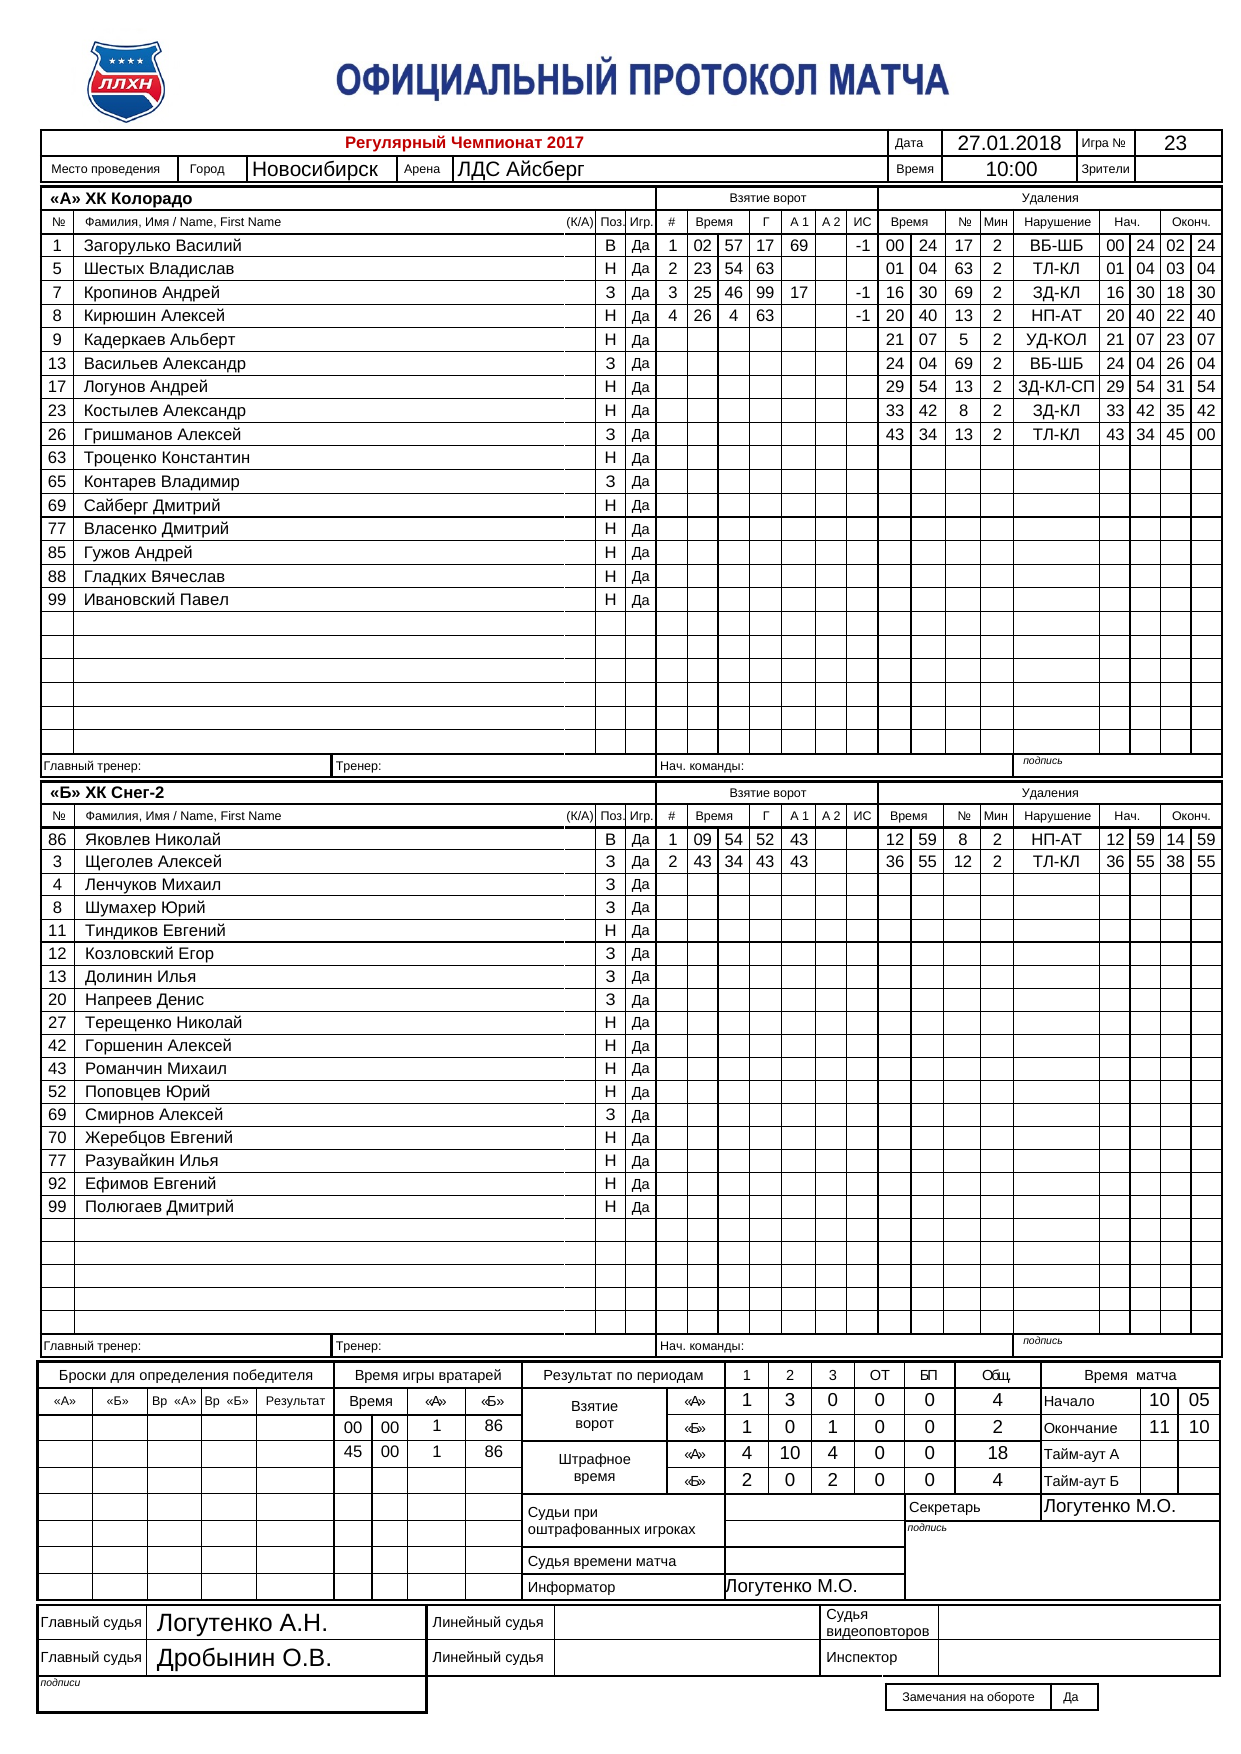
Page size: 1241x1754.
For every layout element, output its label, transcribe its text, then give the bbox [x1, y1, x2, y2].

table_cell ВБ-ШБ [1014, 352, 1099, 374]
table_cell [782, 588, 815, 611]
table_cell [1131, 730, 1160, 753]
table_cell [944, 1081, 980, 1103]
table_cell З [596, 1104, 625, 1126]
table_cell [847, 1104, 877, 1126]
table_cell подпись [906, 1522, 1219, 1599]
table_cell 63 [946, 257, 980, 280]
table_cell [782, 730, 815, 753]
table_cell [847, 518, 877, 540]
table_cell [1131, 1012, 1160, 1033]
table_header Взятие ворот [657, 188, 877, 209]
table_cell [750, 1288, 781, 1310]
table_cell [719, 874, 749, 895]
table_cell № [946, 211, 980, 233]
table_cell [879, 1104, 910, 1126]
table_cell З [596, 470, 625, 493]
table_cell [1014, 1012, 1099, 1033]
table_cell [1100, 612, 1129, 634]
table_cell [750, 1035, 781, 1057]
table_cell Зрители [1078, 157, 1134, 181]
table_cell [1014, 1104, 1099, 1126]
table_cell [1100, 943, 1129, 964]
table_cell [688, 1242, 717, 1264]
table_cell 14 [1161, 829, 1190, 849]
table_cell Да [626, 1012, 655, 1033]
table_cell [1161, 1288, 1190, 1310]
table_cell Долинин Илья [75, 966, 564, 987]
table_cell [912, 683, 945, 706]
table_cell 1 [657, 829, 687, 849]
table_cell [912, 874, 943, 895]
table_cell Да [626, 470, 655, 493]
table_cell [565, 541, 595, 564]
table_cell [565, 1104, 595, 1126]
table_cell [946, 612, 980, 634]
table_cell [1100, 1127, 1129, 1149]
table_cell Ленчуков Михаил [75, 874, 564, 895]
table_cell [1100, 1081, 1129, 1103]
table_cell 2 [812, 1468, 854, 1493]
table_cell Н [596, 565, 625, 587]
table_cell [657, 1311, 687, 1333]
table_cell [782, 1288, 815, 1310]
table_cell [782, 683, 815, 706]
table_cell [912, 1173, 943, 1195]
table_cell [688, 328, 717, 351]
table_cell 0 [855, 1389, 904, 1413]
table_cell [981, 1242, 1013, 1264]
table_cell [912, 1035, 943, 1057]
table_cell [93, 1521, 147, 1546]
table_cell [750, 1311, 781, 1333]
table_cell [565, 1150, 595, 1172]
table_cell [1161, 896, 1190, 918]
table_cell [657, 399, 687, 422]
table_cell [1161, 683, 1190, 706]
table_cell Да [626, 494, 655, 516]
table_cell [879, 1196, 910, 1218]
table_cell [1192, 683, 1221, 706]
table_cell 17 [946, 235, 980, 256]
table_cell [596, 1219, 625, 1241]
table_cell [626, 707, 655, 729]
table_cell [688, 612, 717, 634]
table_cell 99 [750, 281, 781, 303]
table_cell [1192, 494, 1221, 516]
table_cell [816, 1081, 846, 1103]
table_cell [782, 565, 815, 587]
table_cell [750, 1058, 781, 1079]
table_cell 34 [719, 850, 749, 872]
table_cell [657, 989, 687, 1011]
table_cell [408, 1494, 465, 1520]
table_cell [981, 470, 1013, 493]
table_cell 43 [782, 850, 815, 872]
table_cell 42 [912, 399, 945, 422]
table_cell [782, 470, 815, 493]
table_cell 2 [981, 305, 1013, 327]
table_cell [565, 730, 595, 753]
table_cell З [596, 966, 625, 987]
table_cell [879, 446, 910, 469]
table_cell [944, 1127, 980, 1149]
table_cell 2 [657, 850, 687, 872]
table_cell [912, 896, 943, 918]
table_cell [555, 1640, 819, 1675]
table_cell [39, 1494, 92, 1520]
table_cell Нарушение [1014, 211, 1099, 233]
table_cell [912, 1012, 943, 1033]
table_cell 20 [42, 989, 74, 1011]
table_cell [657, 588, 687, 611]
table_cell [688, 423, 717, 445]
table_cell [688, 707, 717, 729]
table_cell [565, 920, 595, 941]
table_cell 1 [812, 1415, 854, 1440]
table_cell [847, 920, 877, 941]
table_cell [657, 1012, 687, 1033]
table_cell [719, 1104, 749, 1126]
table_cell [1131, 541, 1160, 564]
table_cell [946, 659, 980, 682]
table_cell Инспектор [821, 1640, 938, 1675]
table_cell 29 [1100, 376, 1129, 398]
table_cell Полюгаев Дмитрий [75, 1196, 564, 1218]
table_cell [1161, 470, 1190, 493]
table_cell Время [688, 211, 749, 233]
table_cell [257, 1494, 333, 1520]
table_cell [719, 423, 749, 445]
table_cell [847, 1012, 877, 1033]
table_cell [782, 659, 815, 682]
table_cell [373, 1574, 407, 1599]
table_cell ЗД-КЛ-СП [1014, 376, 1099, 398]
table_cell [816, 1058, 846, 1079]
table_cell Результат [257, 1389, 333, 1413]
table_cell [981, 541, 1013, 564]
table_cell Вр «А» [148, 1389, 201, 1413]
table_cell Н [596, 1058, 625, 1079]
table_cell [912, 446, 945, 469]
table_cell [944, 874, 980, 895]
table_cell Тренер: [333, 755, 655, 776]
table_cell [93, 1574, 147, 1599]
table_cell [879, 896, 910, 918]
table_cell [1131, 1058, 1160, 1079]
table_cell [879, 1311, 910, 1333]
table_cell -1 [847, 235, 877, 256]
table_cell [1161, 989, 1190, 1011]
table_cell [816, 683, 846, 706]
table_cell [657, 920, 687, 941]
table_cell [257, 1547, 333, 1573]
table_header 27.01.2018 [943, 131, 1076, 155]
table_cell [719, 966, 749, 987]
table_header Удаления [879, 783, 1221, 803]
table_cell Да [626, 541, 655, 564]
table_cell 69 [42, 1104, 74, 1126]
table_cell [657, 470, 687, 493]
table_cell [782, 305, 815, 327]
table_cell [626, 659, 655, 682]
table_cell 86 [42, 829, 74, 849]
table_header Броски для определения победителя [39, 1363, 333, 1387]
table_cell [782, 1104, 815, 1126]
table_cell [657, 966, 687, 987]
table_cell [1161, 518, 1190, 540]
table_cell 23 [688, 257, 717, 280]
table_cell [1192, 636, 1221, 658]
table_cell [657, 518, 687, 540]
table_cell 04 [1192, 352, 1221, 374]
table_cell [782, 518, 815, 540]
table_cell 43 [42, 1058, 74, 1079]
table_cell [1161, 659, 1190, 682]
table_cell [1192, 612, 1221, 634]
table_cell [74, 707, 564, 729]
table_cell [719, 1288, 749, 1310]
table_cell [1192, 1150, 1221, 1172]
table_cell [847, 1288, 877, 1310]
table_cell [726, 1495, 904, 1520]
table_cell Кирюшин Алексей [74, 305, 564, 327]
table_cell Да [626, 896, 655, 918]
table_cell [202, 1494, 256, 1520]
table_cell [688, 874, 717, 895]
table_cell Н [596, 1081, 625, 1103]
table_cell [657, 1104, 687, 1126]
table_cell Да [626, 989, 655, 1011]
table_cell З [596, 352, 625, 374]
table_cell [847, 376, 877, 398]
table_cell Н [596, 1150, 625, 1172]
table_cell [782, 896, 815, 918]
table_cell [626, 1219, 655, 1241]
table_cell [688, 1311, 717, 1333]
table_cell [816, 829, 846, 849]
table_cell [42, 1219, 74, 1241]
table_cell [847, 1219, 877, 1241]
table_cell [688, 1150, 717, 1172]
table_cell [879, 1150, 910, 1172]
table_cell [1014, 1219, 1099, 1241]
table_cell [816, 1219, 846, 1241]
table_cell [1131, 470, 1160, 493]
table_cell [782, 1265, 815, 1287]
table_cell 86 [466, 1441, 521, 1467]
table_cell 10 [1179, 1415, 1219, 1440]
table_cell 52 [750, 829, 781, 849]
table_cell [688, 376, 717, 398]
table_header «А» ХК Колорадо [42, 188, 655, 209]
table_cell [719, 1058, 749, 1079]
table_cell НП-АТ [1014, 305, 1099, 327]
table_cell [688, 1173, 717, 1195]
table_cell З [596, 850, 625, 872]
table_cell [1136, 157, 1221, 181]
table_cell [1014, 943, 1099, 964]
table_cell [1192, 966, 1221, 987]
table_cell [981, 1058, 1013, 1079]
table_cell 2 [981, 829, 1013, 849]
table_cell [1014, 874, 1099, 895]
table_cell 04 [1192, 257, 1221, 280]
table_cell [688, 920, 717, 941]
table_cell [782, 399, 815, 422]
table_cell [202, 1468, 256, 1493]
table_cell 24 [1131, 235, 1160, 256]
table_cell Тренер: [333, 1335, 655, 1356]
table_cell [1014, 730, 1099, 753]
table_cell ТЛ-КЛ [1014, 423, 1099, 445]
table_cell [148, 1494, 201, 1520]
table_cell [1131, 1311, 1160, 1333]
table_cell 12 [879, 829, 910, 849]
table_cell [657, 874, 687, 895]
table_cell [1014, 541, 1099, 564]
table_cell [1161, 1127, 1190, 1149]
table_cell [657, 423, 687, 445]
table_cell Штрафное время [523, 1442, 666, 1493]
table_cell Н [596, 518, 625, 540]
table_cell [816, 376, 846, 398]
table_cell Нач. [1100, 211, 1160, 233]
table_cell [750, 1242, 781, 1264]
table_cell В [596, 829, 625, 849]
table_cell Кропинов Андрей [74, 281, 564, 303]
table_cell [335, 1574, 371, 1599]
table_cell [879, 874, 910, 895]
table_cell [816, 305, 846, 327]
table_cell 54 [719, 257, 749, 280]
table_cell [1192, 565, 1221, 587]
table_cell Место проведения [42, 157, 177, 181]
table_cell Жеребцов Евгений [75, 1127, 564, 1149]
table_cell [1161, 636, 1190, 658]
table_cell Г [750, 211, 781, 233]
table_cell [847, 612, 877, 634]
table_cell 13 [946, 305, 980, 327]
table_cell [816, 446, 846, 469]
table_cell 25 [688, 281, 717, 303]
table_cell [688, 352, 717, 374]
table_cell 42 [1131, 399, 1160, 422]
table_cell [565, 636, 595, 658]
table_cell [1192, 1035, 1221, 1057]
table_cell [879, 494, 910, 516]
table_cell [1192, 730, 1221, 753]
table_cell Да [626, 352, 655, 374]
table_cell 04 [912, 352, 945, 374]
table_cell 8 [944, 829, 980, 849]
table_header Удаления [879, 188, 1221, 209]
table_cell [42, 683, 73, 706]
table_cell [782, 352, 815, 374]
table_cell 02 [1161, 235, 1190, 256]
table_cell Н [596, 446, 625, 469]
table_cell [981, 1219, 1013, 1241]
table_cell [879, 1012, 910, 1033]
table_cell [847, 541, 877, 564]
table_cell [981, 1150, 1013, 1172]
table_cell [719, 1081, 749, 1103]
table_cell [816, 494, 846, 516]
table_cell [981, 588, 1013, 611]
table_cell [981, 920, 1013, 941]
table_cell [657, 352, 687, 374]
table_cell [688, 683, 717, 706]
table_cell 0 [769, 1415, 811, 1440]
table_cell [39, 1574, 92, 1599]
table_cell Да [626, 920, 655, 941]
table_cell 10:00 [943, 157, 1076, 181]
table_cell 05 [1179, 1389, 1219, 1413]
table_cell [816, 235, 846, 256]
table_cell 24 [1192, 235, 1221, 256]
table_cell 00 [879, 235, 910, 256]
table_cell [847, 1081, 877, 1103]
table_cell 63 [750, 305, 781, 327]
table_cell [719, 920, 749, 941]
table_cell З [596, 896, 625, 918]
table_cell [912, 1196, 943, 1218]
table_cell Н [596, 1012, 625, 1033]
table_cell 12 [1100, 829, 1129, 849]
table_cell [946, 683, 980, 706]
table_cell [719, 470, 749, 493]
table_cell УД-КОЛ [1014, 328, 1099, 351]
table_cell [944, 943, 980, 964]
table_header 3 [812, 1363, 854, 1387]
table_cell [750, 612, 781, 634]
table_cell [750, 636, 781, 658]
table_cell Да [626, 1150, 655, 1172]
table_cell [257, 1521, 333, 1546]
table_cell [408, 1574, 465, 1599]
table_cell 17 [750, 235, 781, 256]
table_cell [719, 1150, 749, 1172]
table_cell [816, 565, 846, 587]
table_cell [657, 1173, 687, 1195]
table_cell [879, 989, 910, 1011]
table_cell [688, 1196, 717, 1218]
table_cell [981, 1288, 1013, 1310]
table_cell Троценко Константин [74, 446, 564, 469]
table_cell 33 [1100, 399, 1129, 422]
table_cell [42, 707, 73, 729]
table_cell Главный судья [39, 1640, 146, 1675]
table_cell [74, 730, 564, 753]
table_cell [912, 1242, 943, 1264]
table_cell [912, 518, 945, 540]
table_cell Фамилия, Имя / Name, First Name [74, 211, 565, 233]
table_cell Судья видеоповторов [821, 1606, 938, 1639]
table_cell [565, 1058, 595, 1079]
table_cell [1131, 920, 1160, 941]
table_cell [688, 1058, 717, 1079]
table_cell Мин [981, 805, 1013, 826]
table_cell 7 [42, 281, 73, 303]
table_cell [202, 1521, 256, 1546]
table_cell [981, 1311, 1013, 1333]
table_cell 59 [1192, 829, 1221, 849]
table_cell [847, 966, 877, 987]
table_cell Поповцев Юрий [75, 1081, 564, 1103]
table_cell [782, 920, 815, 941]
table_cell [657, 1081, 687, 1103]
table_cell 4 [42, 874, 74, 895]
table_cell [719, 989, 749, 1011]
table_cell [946, 565, 980, 587]
table_cell 2 [657, 257, 687, 280]
table_cell [657, 376, 687, 398]
table_cell [596, 1311, 625, 1333]
table_cell [408, 1468, 465, 1493]
table_cell З [596, 989, 625, 1011]
table_cell [1161, 541, 1190, 564]
table_cell [912, 1219, 943, 1241]
table_cell «А» [408, 1389, 465, 1413]
table_cell 2 [956, 1415, 1040, 1440]
table_cell 85 [42, 541, 73, 564]
table_cell Тайм-аут А [1042, 1441, 1140, 1467]
table_cell 4 [956, 1389, 1040, 1413]
table_cell 33 [879, 399, 910, 422]
table_cell [847, 1173, 877, 1195]
table_cell [1161, 1150, 1190, 1172]
table_cell 01 [1100, 257, 1129, 280]
table_cell Ефимов Евгений [75, 1173, 564, 1195]
table_cell [1192, 1058, 1221, 1079]
table_cell [1100, 1288, 1129, 1310]
table_cell # [657, 805, 687, 826]
table_cell 38 [1161, 850, 1190, 872]
table_cell 16 [1100, 281, 1129, 303]
table_cell (К/А) [565, 805, 595, 826]
table_cell [944, 966, 980, 987]
table_cell [202, 1574, 256, 1599]
table_cell [782, 1035, 815, 1057]
table_cell [1014, 518, 1099, 540]
table_cell [688, 1035, 717, 1057]
table_cell [39, 1416, 92, 1440]
table_cell [688, 989, 717, 1011]
table_cell 04 [912, 257, 945, 280]
table_cell [847, 1196, 877, 1218]
table_cell [719, 1265, 749, 1287]
table_cell [596, 659, 625, 682]
table_cell [1100, 989, 1129, 1011]
table_cell [555, 1606, 819, 1639]
table_cell ТЛ-КЛ [1014, 257, 1099, 280]
table_cell [1179, 1441, 1219, 1467]
table_cell [1161, 446, 1190, 469]
table_cell [944, 896, 980, 918]
table_cell [688, 1012, 717, 1033]
table_cell Шестых Владислав [74, 257, 564, 280]
table_cell 4 [956, 1468, 1040, 1493]
table_cell [596, 612, 625, 634]
table_cell [466, 1521, 521, 1546]
table_cell [946, 707, 980, 729]
table_cell 30 [912, 281, 945, 303]
table_cell [719, 352, 749, 374]
table_cell 18 [956, 1442, 1040, 1467]
table_cell З [596, 943, 625, 964]
table_cell [565, 1127, 595, 1149]
table_cell [565, 1012, 595, 1033]
table_cell [1161, 1242, 1190, 1264]
table_cell Гришманов Алексей [74, 423, 564, 445]
table_cell Да [626, 305, 655, 327]
table_cell [688, 1081, 717, 1103]
table_cell [816, 328, 846, 351]
table_cell 43 [879, 423, 910, 445]
table_cell (К/А) [565, 211, 595, 233]
table_cell [1100, 920, 1129, 941]
table_cell [1192, 1104, 1221, 1126]
table_cell [1161, 565, 1190, 587]
table_cell [912, 943, 943, 964]
table_cell [946, 588, 980, 611]
table_cell 1 [657, 235, 687, 256]
table_cell [1131, 683, 1160, 706]
table_cell 2 [981, 376, 1013, 398]
table_cell Н [596, 920, 625, 941]
table_cell Арена [398, 157, 452, 181]
table_cell [657, 707, 687, 729]
table_cell [626, 612, 655, 634]
table_cell [42, 636, 73, 658]
table_cell «А» [668, 1389, 724, 1413]
table_cell [74, 636, 564, 658]
table_cell Да [626, 1081, 655, 1103]
table_cell [39, 1521, 92, 1546]
table_cell [879, 659, 910, 682]
table_header 2 [769, 1363, 811, 1387]
table_cell [1014, 1058, 1099, 1079]
table_cell А 2 [816, 805, 846, 826]
table_cell [1100, 636, 1129, 658]
table_cell [335, 1494, 371, 1520]
table_cell [719, 1242, 749, 1264]
table_cell [944, 1311, 980, 1333]
table_cell [565, 399, 595, 422]
table_cell [816, 1196, 846, 1218]
table_cell 55 [1131, 850, 1160, 872]
table_cell [257, 1416, 333, 1440]
table_cell [1131, 1196, 1160, 1218]
table_cell [981, 518, 1013, 540]
table_cell [596, 1265, 625, 1287]
table_cell [657, 636, 687, 658]
table_cell 2 [726, 1468, 768, 1493]
table_cell 22 [1161, 305, 1190, 327]
table_cell [335, 1547, 371, 1573]
table_cell Тайм-аут Б [1042, 1468, 1140, 1493]
table_cell [981, 874, 1013, 895]
table_header Время игры вратарей [335, 1363, 521, 1387]
table_cell [1161, 1219, 1190, 1241]
table_cell Логутенко А.Н. [147, 1606, 425, 1639]
table_cell ВБ-ШБ [1014, 235, 1099, 256]
table_cell [847, 257, 877, 280]
table_cell [42, 1311, 74, 1333]
table_cell Время [889, 157, 941, 181]
table_cell [719, 1196, 749, 1218]
table_cell [719, 943, 749, 964]
table_cell [719, 518, 749, 540]
table_cell [847, 446, 877, 469]
table_cell [688, 659, 717, 682]
table_cell Г [750, 805, 781, 826]
table_cell Да [626, 423, 655, 445]
table_cell [75, 1219, 564, 1241]
table_cell [596, 683, 625, 706]
table_cell [565, 1035, 595, 1057]
table_cell [688, 399, 717, 422]
table_cell Игр. [626, 805, 655, 826]
table_cell [1192, 896, 1221, 918]
table_cell Н [596, 541, 625, 564]
table_cell [688, 636, 717, 658]
table_cell Да [626, 1196, 655, 1218]
table_cell [912, 1265, 943, 1287]
table_cell 43 [782, 829, 815, 849]
table_cell [657, 1265, 687, 1287]
table_cell [782, 423, 815, 445]
table_cell [944, 1196, 980, 1218]
table_cell [946, 518, 980, 540]
table_cell Да [626, 588, 655, 611]
table_cell 8 [42, 305, 73, 327]
table_cell № [42, 211, 73, 233]
table_cell Линейный судья [428, 1606, 554, 1639]
table_cell [782, 1058, 815, 1079]
table_cell 18 [1161, 281, 1190, 303]
table_cell [981, 1196, 1013, 1218]
table_cell [719, 376, 749, 398]
table_cell 8 [946, 399, 980, 422]
table_cell Костылев Александр [74, 399, 564, 422]
table_cell [750, 446, 781, 469]
table_cell [719, 659, 749, 682]
table_cell Вр «Б» [202, 1389, 256, 1413]
table_cell [596, 1288, 625, 1310]
table_cell [74, 683, 564, 706]
table_cell [1014, 612, 1099, 634]
table_cell [1131, 874, 1160, 895]
table_cell [750, 1104, 781, 1126]
table_cell [565, 352, 595, 374]
table_cell 11 [42, 920, 74, 941]
table_cell Да [626, 1127, 655, 1149]
table_cell [816, 920, 846, 941]
table_cell [879, 518, 910, 540]
table_cell Нарушение [1014, 805, 1099, 826]
table_cell 40 [912, 305, 945, 327]
table_cell [596, 730, 625, 753]
table_cell ЛДС Айсберг [454, 157, 887, 181]
table_cell [750, 470, 781, 493]
table_cell 34 [912, 423, 945, 445]
table_cell [782, 1311, 815, 1333]
table_cell [1131, 1035, 1160, 1057]
table_cell 2 [981, 423, 1013, 445]
table_cell [1014, 470, 1099, 493]
table_cell [148, 1441, 201, 1467]
table_cell [1014, 1196, 1099, 1218]
table_cell [879, 730, 910, 753]
table_cell [373, 1521, 407, 1546]
table_cell [847, 352, 877, 374]
table_cell [1131, 896, 1160, 918]
table_cell 23 [42, 399, 73, 422]
table_cell Кадеркаев Альберт [74, 328, 564, 351]
table_cell [565, 257, 595, 280]
table_cell [981, 966, 1013, 987]
table_cell «Б» [93, 1389, 147, 1413]
table_cell 27 [42, 1012, 74, 1033]
table_cell [657, 1150, 687, 1172]
table_cell [750, 565, 781, 587]
table_cell [750, 1173, 781, 1195]
table_cell Да [626, 1058, 655, 1079]
table_cell Н [596, 1127, 625, 1149]
table_cell [782, 707, 815, 729]
table_cell [782, 874, 815, 895]
table_cell [1100, 1035, 1129, 1057]
table_cell [565, 518, 595, 540]
table_cell [657, 1127, 687, 1149]
table_cell [750, 1150, 781, 1172]
table_cell [816, 989, 846, 1011]
table_cell Оконч. [1161, 805, 1221, 826]
table_cell Да [626, 874, 655, 895]
table_cell [847, 423, 877, 445]
table_cell [750, 730, 781, 753]
table_cell [816, 707, 846, 729]
table_cell [750, 1127, 781, 1149]
table_cell 01 [879, 257, 910, 280]
table_cell [816, 1035, 846, 1057]
table_cell [1014, 565, 1099, 587]
table_cell 5 [946, 328, 980, 351]
table_cell Секретарь [906, 1495, 1040, 1520]
table_cell [816, 1012, 846, 1033]
table_cell Да [626, 565, 655, 587]
table_cell [981, 565, 1013, 587]
table_cell [912, 1104, 943, 1126]
table_cell Игр. [626, 211, 655, 233]
table_cell В [596, 235, 625, 256]
table_cell 31 [1161, 376, 1190, 398]
table_cell Нач. [1100, 805, 1160, 826]
table_cell [879, 470, 910, 493]
table_cell [688, 1104, 717, 1126]
table_header Дата [889, 131, 941, 155]
table_cell Да [626, 829, 655, 849]
table_cell 40 [1192, 305, 1221, 327]
table_cell 43 [750, 850, 781, 872]
table_cell [688, 565, 717, 587]
table_cell Н [596, 376, 625, 398]
table_cell [816, 612, 846, 634]
table_cell [1192, 707, 1221, 729]
table_cell 0 [905, 1468, 954, 1493]
table_cell [944, 1012, 980, 1033]
table_cell [847, 588, 877, 611]
table_cell [981, 659, 1013, 682]
table_cell [816, 730, 846, 753]
table_cell 3 [769, 1389, 811, 1413]
table_cell [726, 1521, 904, 1546]
table_cell [148, 1521, 201, 1546]
table_cell [1161, 1104, 1190, 1126]
table_cell [944, 1058, 980, 1079]
table_cell [816, 1173, 846, 1195]
table_cell [912, 565, 945, 587]
table_cell [1161, 874, 1190, 895]
table_cell [912, 1058, 943, 1079]
table_cell [1192, 1311, 1221, 1333]
table_cell [1161, 920, 1190, 941]
table_cell [847, 565, 877, 587]
table_cell [565, 423, 595, 445]
table_cell [816, 423, 846, 445]
table_cell [1192, 588, 1221, 611]
table_cell [719, 612, 749, 634]
table_cell 69 [782, 235, 815, 256]
table_cell [782, 636, 815, 658]
table_cell [719, 1311, 749, 1333]
table_cell [782, 541, 815, 564]
table_cell [1100, 1173, 1129, 1195]
table_cell [946, 730, 980, 753]
table_cell Яковлев Николай [75, 829, 564, 849]
table_cell Гладких Вячеслав [74, 565, 564, 587]
table_cell [1192, 943, 1221, 964]
table_cell [565, 989, 595, 1011]
table_cell 24 [912, 235, 945, 256]
table_cell [565, 1081, 595, 1103]
table_cell [944, 1219, 980, 1241]
table_cell [257, 1574, 333, 1599]
table_cell [912, 707, 945, 729]
table_cell [42, 1265, 74, 1287]
table_cell 23 [1161, 328, 1190, 351]
table_cell Да [626, 235, 655, 256]
table_cell [688, 446, 717, 469]
table_cell [750, 1196, 781, 1218]
table_cell Ивановский Павел [74, 588, 564, 611]
table_cell [1100, 565, 1129, 587]
table_cell [1192, 1081, 1221, 1103]
table_cell [39, 1441, 92, 1467]
picture [5, 28, 1179, 129]
table_cell Н [596, 257, 625, 280]
table_cell 0 [905, 1415, 954, 1440]
table_cell [816, 518, 846, 540]
table_cell подпись [1014, 1335, 1221, 1356]
table_cell «Б» [668, 1468, 724, 1493]
table_cell [626, 636, 655, 658]
table_cell [688, 1219, 717, 1241]
table_cell [879, 565, 910, 587]
table_cell Логунов Андрей [74, 376, 564, 398]
table_cell [981, 896, 1013, 918]
table_cell [719, 707, 749, 729]
table_cell З [596, 423, 625, 445]
table_cell [939, 1640, 1219, 1675]
table_cell [75, 1265, 564, 1287]
table_cell Н [596, 1196, 625, 1218]
table_cell [847, 730, 877, 753]
table_cell 92 [42, 1173, 74, 1195]
table_cell [1100, 874, 1129, 895]
table_cell [847, 470, 877, 493]
table_cell [816, 943, 846, 964]
table_cell [565, 588, 595, 611]
table_cell # [657, 211, 687, 233]
table_cell [750, 966, 781, 987]
table_cell [75, 1288, 564, 1310]
table_cell [1014, 989, 1099, 1011]
table_cell 77 [42, 518, 73, 540]
table_cell 24 [1100, 352, 1129, 374]
table_cell [981, 707, 1013, 729]
table_cell Н [596, 305, 625, 327]
table_cell [750, 423, 781, 445]
table_cell Н [596, 494, 625, 516]
table_cell [657, 446, 687, 469]
table_cell [657, 494, 687, 516]
table_cell [750, 683, 781, 706]
table_cell [912, 1311, 943, 1333]
table_cell Взятие ворот [523, 1389, 666, 1440]
table_cell 42 [1192, 399, 1221, 422]
table_cell 0 [855, 1415, 904, 1440]
table_cell 69 [946, 281, 980, 303]
table_cell [750, 920, 781, 941]
table_cell [373, 1547, 407, 1573]
table_cell [981, 1173, 1013, 1195]
table_cell [1014, 896, 1099, 918]
table_cell [981, 1035, 1013, 1057]
table_cell [847, 943, 877, 964]
table_cell [688, 896, 717, 918]
table_cell [719, 1035, 749, 1057]
table_cell [408, 1547, 465, 1573]
table_cell [944, 1150, 980, 1172]
table_cell 00 [1192, 423, 1221, 445]
table_cell [981, 730, 1013, 753]
table_cell [816, 896, 846, 918]
table_cell [39, 1468, 92, 1493]
table_cell [1014, 494, 1099, 516]
table_cell [1161, 588, 1190, 611]
table_header БП [905, 1363, 954, 1387]
table_cell [1100, 1012, 1129, 1033]
table_cell [847, 1311, 877, 1333]
table_cell [1192, 874, 1221, 895]
table_cell ТЛ-КЛ [1014, 850, 1099, 872]
table_cell [688, 1288, 717, 1310]
table_cell [719, 588, 749, 611]
table_cell [719, 896, 749, 918]
table_cell [1192, 1242, 1221, 1264]
table_cell [879, 1173, 910, 1195]
table_cell [847, 850, 877, 872]
table_cell [1100, 446, 1129, 469]
table_cell [981, 1081, 1013, 1103]
table_cell Напреев Денис [75, 989, 564, 1011]
table_cell [1100, 1196, 1129, 1218]
table_cell [879, 1219, 910, 1241]
table_header Да [1052, 1685, 1097, 1709]
table_cell Главный тренер: [42, 755, 330, 776]
table_cell [1161, 1173, 1190, 1195]
table_cell 9 [42, 328, 73, 351]
table_cell [981, 1127, 1013, 1149]
table_cell [1179, 1468, 1219, 1493]
table_cell [626, 1265, 655, 1287]
table_cell 54 [1131, 376, 1160, 398]
table_cell [981, 494, 1013, 516]
table_cell [626, 1242, 655, 1264]
table_cell 2 [981, 328, 1013, 351]
table_cell 12 [944, 850, 980, 872]
table_cell [719, 1127, 749, 1149]
table_cell № [944, 805, 980, 826]
table_cell [847, 1035, 877, 1057]
table_cell [750, 399, 781, 422]
table_cell [657, 565, 687, 587]
table_cell 09 [688, 829, 717, 849]
table_cell [565, 446, 595, 469]
table_cell 0 [905, 1389, 954, 1413]
table_cell 54 [1192, 376, 1221, 398]
table_cell [1161, 1196, 1190, 1218]
table_cell 2 [981, 257, 1013, 280]
table_cell 5 [42, 257, 73, 280]
table_cell Да [626, 1173, 655, 1195]
table_cell [1131, 1219, 1160, 1241]
table_cell [1014, 1127, 1099, 1149]
table_cell [719, 683, 749, 706]
table_cell [782, 494, 815, 516]
table_cell 13 [42, 966, 74, 987]
table_cell [257, 1468, 333, 1493]
table_cell [75, 1242, 564, 1264]
table_cell 55 [912, 850, 943, 872]
table_cell [944, 1173, 980, 1195]
table_cell [202, 1547, 256, 1573]
table_cell Главный судья [39, 1606, 146, 1639]
table_cell [565, 943, 595, 964]
table_cell [816, 588, 846, 611]
table_cell [1100, 541, 1129, 564]
table_cell [1131, 446, 1160, 469]
table_cell [816, 659, 846, 682]
table_cell [750, 659, 781, 682]
table_cell 59 [1131, 829, 1160, 849]
table_cell 0 [812, 1389, 854, 1413]
table_cell [1161, 730, 1190, 753]
table_cell [847, 399, 877, 422]
table_cell Город [179, 157, 246, 181]
table_cell [847, 829, 877, 849]
table_header Взятие ворот [657, 783, 877, 803]
table_cell [782, 1012, 815, 1033]
table_cell Нач. команды: [657, 755, 1012, 776]
table_header ОТ [855, 1363, 904, 1387]
table_cell [1131, 1150, 1160, 1172]
table_cell [565, 305, 595, 327]
table_cell 04 [1131, 257, 1160, 280]
table_cell [719, 541, 749, 564]
table_cell [816, 1311, 846, 1333]
table_cell [1100, 730, 1129, 753]
table_cell [750, 943, 781, 964]
table_cell [1014, 683, 1099, 706]
table_cell [1131, 707, 1160, 729]
table_cell [912, 494, 945, 516]
table_cell [373, 1468, 407, 1493]
table_cell 07 [912, 328, 945, 351]
table_cell [719, 494, 749, 516]
table_cell Власенко Дмитрий [74, 518, 564, 540]
table_cell ЗД-КЛ [1014, 399, 1099, 422]
table_cell 2 [981, 235, 1013, 256]
table_cell [750, 1219, 781, 1241]
table_cell -1 [847, 305, 877, 327]
table_cell [93, 1494, 147, 1520]
table_cell [1131, 943, 1160, 964]
table_cell [750, 494, 781, 516]
table_cell Да [626, 850, 655, 872]
table_cell 1 [42, 235, 73, 256]
table_cell [466, 1574, 521, 1599]
table_cell [1161, 1058, 1190, 1079]
table_cell [981, 1104, 1013, 1126]
table_cell 46 [719, 281, 749, 303]
table_cell [1099, 1682, 1220, 1711]
table_cell [657, 328, 687, 351]
table_cell Да [626, 328, 655, 351]
table_cell 40 [1131, 305, 1160, 327]
table_cell [750, 541, 781, 564]
table_cell [750, 588, 781, 611]
table_cell [847, 683, 877, 706]
table_cell [1014, 588, 1099, 611]
table_cell Да [626, 1104, 655, 1126]
table_cell [946, 541, 980, 564]
table_cell [816, 470, 846, 493]
table_cell Н [596, 399, 625, 422]
table_cell [657, 1288, 687, 1310]
table_cell [688, 494, 717, 516]
table_cell Оконч. [1161, 211, 1221, 233]
table_cell [1192, 659, 1221, 682]
table_cell Логутенко М.О. [726, 1575, 904, 1599]
table_cell [1131, 1104, 1160, 1126]
table_cell подпись [1014, 755, 1221, 776]
table_cell 70 [42, 1127, 74, 1149]
table_cell 52 [42, 1081, 74, 1103]
table_cell [74, 659, 564, 682]
table_cell [1100, 1265, 1129, 1287]
table_cell [719, 1173, 749, 1195]
table_cell [657, 943, 687, 964]
table_cell [816, 281, 846, 303]
table_cell [657, 683, 687, 706]
table_cell [719, 328, 749, 351]
table_cell 88 [42, 565, 73, 587]
table_cell [565, 281, 595, 303]
table_cell [782, 1081, 815, 1103]
table_cell А 2 [816, 211, 846, 233]
table_cell Да [626, 376, 655, 398]
table_cell 34 [1131, 423, 1160, 445]
table_cell [879, 612, 910, 634]
table_cell [981, 989, 1013, 1011]
table_cell [657, 612, 687, 634]
table_cell 0 [855, 1468, 904, 1493]
table_cell [782, 446, 815, 469]
table_cell Смирнов Алексей [75, 1104, 564, 1126]
table_cell 00 [1100, 235, 1129, 256]
table_cell Шумахер Юрий [75, 896, 564, 918]
table_cell [596, 636, 625, 658]
table_cell ИС [847, 805, 877, 826]
table_cell [782, 376, 815, 398]
table_cell [782, 1242, 815, 1264]
table_cell [148, 1416, 201, 1440]
table_cell [1100, 494, 1129, 516]
table_cell [1014, 1150, 1099, 1172]
table_cell Начало [1042, 1389, 1140, 1413]
table_cell [688, 588, 717, 611]
table_cell [816, 399, 846, 422]
table_cell [565, 896, 595, 918]
table_cell [912, 1081, 943, 1103]
table_cell [1161, 966, 1190, 987]
table_cell [373, 1494, 407, 1520]
table_cell [1161, 707, 1190, 729]
table_cell Время [335, 1389, 407, 1413]
table_cell [912, 920, 943, 941]
table_header Замечания на обороте [887, 1685, 1050, 1709]
table_cell [847, 989, 877, 1011]
table_cell 07 [1192, 328, 1221, 351]
table_cell [816, 1242, 846, 1264]
table_cell [750, 896, 781, 918]
table_cell [879, 683, 910, 706]
table_cell 26 [688, 305, 717, 327]
table_cell [1014, 446, 1099, 469]
table_cell [1131, 1081, 1160, 1103]
table_cell [782, 1196, 815, 1218]
table_cell 11 [1141, 1415, 1177, 1440]
table_cell [1192, 1196, 1221, 1218]
table_cell [719, 1012, 749, 1033]
table_cell [1192, 446, 1221, 469]
table_cell -1 [847, 281, 877, 303]
table_cell [912, 730, 945, 753]
table_cell [1100, 659, 1129, 682]
table_cell [750, 989, 781, 1011]
table_cell 26 [1161, 352, 1190, 374]
table_cell [750, 1265, 781, 1287]
table_cell [981, 683, 1013, 706]
table_cell [626, 1288, 655, 1310]
table_header Игра № [1078, 131, 1134, 155]
table_cell [1141, 1468, 1177, 1493]
table_cell [879, 943, 910, 964]
table_cell [816, 1104, 846, 1126]
table_cell [466, 1468, 521, 1493]
table_cell [719, 399, 749, 422]
table_cell [42, 659, 73, 682]
table_cell подписи [39, 1677, 425, 1711]
table_cell [912, 612, 945, 634]
table_cell Да [626, 943, 655, 964]
table_cell [1131, 1173, 1160, 1195]
table_cell [1100, 1219, 1129, 1241]
table_cell 69 [42, 494, 73, 516]
table_cell [1014, 707, 1099, 729]
table_cell [912, 1127, 943, 1149]
table_cell [1192, 1012, 1221, 1033]
table_cell 77 [42, 1150, 74, 1172]
table_cell Н [596, 1035, 625, 1057]
table_cell [1131, 588, 1160, 611]
table_cell Да [626, 966, 655, 987]
table_cell [1131, 518, 1160, 540]
table_cell 1 [408, 1441, 465, 1467]
table_cell 13 [42, 352, 73, 374]
table_cell Фамилия, Имя / Name, First Name [75, 805, 565, 826]
table_cell [879, 1288, 910, 1310]
table_cell [1100, 966, 1129, 987]
table_cell 29 [879, 376, 910, 398]
table_cell [912, 1288, 943, 1310]
table_cell № [42, 805, 74, 826]
table_cell [879, 707, 910, 729]
table_cell Н [596, 1173, 625, 1195]
table_cell [1100, 1242, 1129, 1264]
table_cell 07 [1131, 328, 1160, 351]
table_cell 86 [466, 1416, 521, 1440]
table_cell [1100, 470, 1129, 493]
table_cell Разувайкин Илья [75, 1150, 564, 1172]
table_cell [912, 1150, 943, 1172]
table_cell [750, 874, 781, 895]
table_cell [1014, 966, 1099, 987]
table_cell [565, 612, 595, 634]
table_cell [847, 1150, 877, 1172]
table_cell [816, 541, 846, 564]
table_cell [688, 943, 717, 964]
table_cell [944, 1104, 980, 1126]
table_cell 24 [879, 352, 910, 374]
table_cell 0 [769, 1468, 811, 1493]
table_cell [847, 1127, 877, 1149]
table_cell [1100, 896, 1129, 918]
table_cell [912, 966, 943, 987]
table_cell 45 [1161, 423, 1190, 445]
table_cell [42, 612, 73, 634]
table_cell 65 [42, 470, 73, 493]
table_cell [912, 636, 945, 658]
table_cell НП-АТ [1014, 829, 1099, 849]
table_cell [565, 494, 595, 516]
table_cell [782, 1219, 815, 1241]
table_cell [1014, 1288, 1099, 1310]
table_cell [93, 1468, 147, 1493]
table_cell [750, 518, 781, 540]
table_cell 36 [879, 850, 910, 872]
table_cell [750, 1012, 781, 1033]
table_cell 0 [855, 1442, 904, 1467]
table_cell З [596, 281, 625, 303]
table_cell 0 [905, 1442, 954, 1467]
table_cell 2 [981, 352, 1013, 374]
table_cell [816, 1127, 846, 1149]
table_cell [1100, 1058, 1129, 1079]
table_cell [816, 257, 846, 280]
table_cell [782, 1150, 815, 1172]
table_cell 2 [981, 399, 1013, 422]
table_cell Козловский Егор [75, 943, 564, 964]
table_cell Н [596, 328, 625, 351]
table_cell [847, 1242, 877, 1264]
table_cell 16 [879, 281, 910, 303]
table_cell [1014, 636, 1099, 658]
table_cell Контарев Владимир [74, 470, 564, 493]
table_cell [816, 874, 846, 895]
table_cell [750, 707, 781, 729]
table_cell 1 [408, 1416, 465, 1440]
table_cell [944, 989, 980, 1011]
table_cell [816, 352, 846, 374]
table_cell [816, 1265, 846, 1287]
table_cell [565, 850, 595, 872]
table_header Результат по периодам [523, 1363, 724, 1387]
table_cell [1131, 966, 1160, 987]
table_cell [750, 1081, 781, 1103]
table_cell [719, 1219, 749, 1241]
table_cell 4 [657, 305, 687, 327]
table_cell [944, 1242, 980, 1264]
table_cell [847, 1058, 877, 1079]
table_header 1 [726, 1363, 768, 1387]
table_cell [981, 1265, 1013, 1287]
table_cell [847, 636, 877, 658]
table_cell [1161, 1035, 1190, 1057]
table_cell [912, 588, 945, 611]
table_cell [39, 1547, 92, 1573]
table_cell [428, 1677, 882, 1711]
table_cell [1014, 920, 1099, 941]
table_cell 1 [726, 1415, 768, 1440]
table_cell [944, 1035, 980, 1057]
table_cell [565, 659, 595, 682]
table_cell [565, 707, 595, 729]
table_cell [565, 1219, 595, 1241]
table_cell [335, 1521, 371, 1546]
table_cell «Б» [668, 1415, 724, 1440]
table_cell [466, 1547, 521, 1573]
table_header Общ. [956, 1363, 1040, 1387]
table_cell [1131, 989, 1160, 1011]
table_cell [1100, 518, 1129, 540]
table_cell 57 [719, 235, 749, 256]
table_cell 30 [1192, 281, 1221, 303]
table_cell [879, 1058, 910, 1079]
table_cell [93, 1441, 147, 1467]
table_cell [750, 328, 781, 351]
table_cell [1161, 612, 1190, 634]
table_cell [1192, 1127, 1221, 1149]
table_cell «А» [668, 1442, 724, 1467]
table_cell [782, 1127, 815, 1149]
table_cell [657, 1242, 687, 1264]
table_cell [1131, 636, 1160, 658]
table_cell [847, 328, 877, 351]
table_cell [879, 1035, 910, 1057]
table_cell [42, 730, 73, 753]
table_cell Да [626, 446, 655, 469]
table_cell [1192, 989, 1221, 1011]
table_cell Новосибирск [248, 157, 396, 181]
table_cell 03 [1161, 257, 1190, 280]
table_cell 02 [688, 235, 717, 256]
table_cell [750, 376, 781, 398]
table_cell 4 [719, 305, 749, 327]
table_header Регулярный Чемпионат 2017 [42, 131, 887, 155]
table_cell [657, 896, 687, 918]
table_cell [981, 1012, 1013, 1033]
table_cell 26 [42, 423, 73, 445]
table_cell [946, 446, 980, 469]
table_cell [1192, 518, 1221, 540]
table_cell [1192, 470, 1221, 493]
table_cell [816, 850, 846, 872]
table_cell [565, 1242, 595, 1264]
table_cell [879, 1265, 910, 1287]
table_cell [596, 1242, 625, 1264]
table_cell [1014, 1081, 1099, 1103]
table_cell [1131, 565, 1160, 587]
table_cell [148, 1547, 201, 1573]
table_cell [1014, 1242, 1099, 1264]
table_cell Нач. команды: [657, 1335, 1012, 1356]
table_cell [93, 1416, 147, 1440]
table_cell [816, 1150, 846, 1172]
table_cell [1161, 1081, 1190, 1103]
table_cell Поз. [596, 805, 625, 826]
table_cell [1100, 588, 1129, 611]
table_cell Терещенко Николай [75, 1012, 564, 1033]
table_cell Дробынин О.В. [147, 1640, 425, 1675]
table_cell [883, 1677, 1220, 1681]
table_cell [782, 989, 815, 1011]
table_cell 13 [946, 423, 980, 445]
table_cell 99 [42, 588, 73, 611]
table_cell 35 [1161, 399, 1190, 422]
table_cell Васильев Александр [74, 352, 564, 374]
table_cell [782, 943, 815, 964]
table_cell [257, 1441, 333, 1467]
table_cell 45 [335, 1441, 371, 1467]
table_cell [565, 470, 595, 493]
table_cell 00 [373, 1441, 407, 1467]
table_cell 13 [946, 376, 980, 398]
table_cell [1192, 1288, 1221, 1310]
table_cell [657, 1058, 687, 1079]
table_cell [626, 683, 655, 706]
table_cell 59 [912, 829, 943, 849]
table_cell [816, 636, 846, 658]
table_cell [1131, 1127, 1160, 1149]
table_cell [816, 1288, 846, 1310]
table_cell [1161, 1265, 1190, 1287]
table_cell [719, 636, 749, 658]
table_cell [946, 470, 980, 493]
table_cell [688, 1265, 717, 1287]
table_cell [688, 1127, 717, 1149]
table_cell 99 [42, 1196, 74, 1218]
table_cell [981, 446, 1013, 469]
table_cell 69 [946, 352, 980, 374]
table_cell [565, 874, 595, 895]
table_cell [944, 1288, 980, 1310]
table_cell [1131, 1242, 1160, 1264]
table_cell [565, 328, 595, 351]
table_cell 30 [1131, 281, 1160, 303]
table_cell [657, 730, 687, 753]
table_cell [565, 376, 595, 398]
table_cell 3 [42, 850, 74, 872]
table_cell 2 [981, 850, 1013, 872]
table_cell [847, 874, 877, 895]
table_cell [657, 1219, 687, 1241]
table_cell Окончание [1042, 1415, 1140, 1440]
table_cell Судьи при оштрафованных игроках [523, 1495, 724, 1546]
table_cell [879, 588, 910, 611]
table_cell [688, 518, 717, 540]
table_header «Б» ХК Снег-2 [42, 783, 655, 803]
table_cell 10 [769, 1442, 811, 1467]
table_cell [1014, 1265, 1099, 1287]
table_cell 36 [1100, 850, 1129, 872]
table_cell 20 [879, 305, 910, 327]
table_cell Время [879, 211, 945, 233]
table_cell [1141, 1441, 1177, 1467]
table_cell [1014, 1311, 1099, 1333]
table_cell «А» [39, 1389, 92, 1413]
table_cell [782, 1173, 815, 1195]
table_cell 21 [1100, 328, 1129, 351]
table_cell [1192, 1265, 1221, 1287]
table_cell [565, 1265, 595, 1287]
table_cell [657, 1035, 687, 1057]
table_cell 00 [373, 1416, 407, 1440]
table_cell 4 [726, 1442, 768, 1467]
table_cell Сайберг Дмитрий [74, 494, 564, 516]
table_cell [1161, 1311, 1190, 1333]
table_cell [657, 1196, 687, 1218]
table_cell [750, 352, 781, 374]
table_cell Щеголев Алексей [75, 850, 564, 872]
table_cell [912, 989, 943, 1011]
table_cell [565, 966, 595, 987]
table_cell 2 [981, 281, 1013, 303]
table_cell 63 [42, 446, 73, 469]
table_cell Время [879, 805, 943, 826]
table_cell 42 [42, 1035, 74, 1057]
table_cell [75, 1311, 564, 1333]
table_cell Логутенко М.О. [1042, 1495, 1219, 1520]
table_cell [879, 1127, 910, 1149]
table_cell [847, 896, 877, 918]
table_cell Горшенин Алексей [75, 1035, 564, 1057]
table_cell [912, 470, 945, 493]
table_cell 04 [1131, 352, 1160, 374]
table_cell [1192, 920, 1221, 941]
table_cell З [596, 874, 625, 895]
table_cell [1100, 707, 1129, 729]
table_cell [148, 1468, 201, 1493]
table_cell А 1 [782, 805, 815, 826]
table_cell [782, 328, 815, 351]
table_cell Линейный судья [428, 1640, 554, 1675]
table_cell 43 [1100, 423, 1129, 445]
table_cell [688, 730, 717, 753]
table_cell 00 [335, 1416, 371, 1440]
table_cell ЗД-КЛ [1014, 281, 1099, 303]
table_cell 17 [782, 281, 815, 303]
table_cell [782, 612, 815, 634]
table_cell [879, 636, 910, 658]
table_cell [565, 1288, 595, 1310]
table_cell [879, 1242, 910, 1264]
table_cell 54 [912, 376, 945, 398]
table_cell [912, 541, 945, 564]
table_cell Тиндиков Евгений [75, 920, 564, 941]
table_cell 17 [42, 376, 73, 398]
table_cell А 1 [782, 211, 815, 233]
table_cell [565, 1311, 595, 1333]
table_cell [1131, 659, 1160, 682]
table_cell [1014, 1035, 1099, 1057]
table_cell Судья времени матча [523, 1548, 724, 1573]
table_cell [1161, 1012, 1190, 1033]
table_cell [565, 683, 595, 706]
table_cell [688, 966, 717, 987]
table_header 23 [1136, 131, 1221, 155]
table_header Время матча [1042, 1363, 1219, 1387]
table_cell [565, 1196, 595, 1218]
table_cell [879, 541, 910, 564]
table_cell 43 [688, 850, 717, 872]
table_cell [1131, 1265, 1160, 1287]
table_cell [981, 636, 1013, 658]
table_cell [565, 235, 595, 256]
table_cell [93, 1547, 147, 1573]
table_cell [912, 659, 945, 682]
table_cell 63 [750, 257, 781, 280]
table_cell [847, 1265, 877, 1287]
table_cell [1131, 494, 1160, 516]
table_cell [1192, 1173, 1221, 1195]
table_cell Н [596, 588, 625, 611]
table_cell [847, 659, 877, 682]
table_cell [719, 446, 749, 469]
table_cell [657, 659, 687, 682]
table_cell ИС [847, 211, 877, 233]
table_cell [782, 966, 815, 987]
table_cell [1161, 943, 1190, 964]
table_cell [202, 1416, 256, 1440]
table_cell Да [626, 399, 655, 422]
table_cell Гужов Андрей [74, 541, 564, 564]
table_cell [1161, 494, 1190, 516]
table_cell [726, 1548, 904, 1573]
table_cell 55 [1192, 850, 1221, 872]
table_cell [719, 730, 749, 753]
table_cell 21 [879, 328, 910, 351]
table_cell [946, 494, 980, 516]
table_cell [1100, 1311, 1129, 1333]
table_cell [944, 1265, 980, 1287]
table_cell 3 [657, 281, 687, 303]
table_cell [626, 730, 655, 753]
table_cell [1131, 612, 1160, 634]
table_cell [816, 966, 846, 987]
table_cell [626, 1311, 655, 1333]
table_cell [847, 707, 877, 729]
table_cell [782, 257, 815, 280]
table_cell 10 [1141, 1389, 1177, 1413]
table_cell [42, 1242, 74, 1264]
table_cell [688, 541, 717, 564]
table_cell Мин [981, 211, 1013, 233]
table_cell 8 [42, 896, 74, 918]
table_cell [944, 920, 980, 941]
table_cell [879, 966, 910, 987]
table_cell [565, 1173, 595, 1195]
table_cell Информатор [523, 1575, 724, 1599]
table_cell 12 [42, 943, 74, 964]
table_cell Романчин Михаил [75, 1058, 564, 1079]
table_cell [1100, 683, 1129, 706]
table_cell [879, 1081, 910, 1103]
table_cell Да [626, 281, 655, 303]
table_cell [1100, 1150, 1129, 1172]
table_cell Да [626, 257, 655, 280]
table_cell [946, 636, 980, 658]
table_cell [42, 1288, 74, 1310]
table_cell 54 [719, 829, 749, 849]
table_cell [1192, 541, 1221, 564]
table_cell [1014, 1173, 1099, 1195]
table_cell [1100, 1104, 1129, 1126]
table_cell [1014, 659, 1099, 682]
table_cell Поз. [596, 211, 625, 233]
table_cell Да [626, 518, 655, 540]
table_cell Загорулько Василий [74, 235, 564, 256]
table_cell [408, 1521, 465, 1546]
table_cell [202, 1441, 256, 1467]
table_cell [1192, 1219, 1221, 1241]
table_cell [466, 1494, 521, 1520]
table_cell 4 [812, 1442, 854, 1467]
table_cell [596, 707, 625, 729]
table_cell [565, 565, 595, 587]
table_cell [879, 920, 910, 941]
table_cell [565, 829, 595, 849]
table_cell [1131, 1288, 1160, 1310]
table_cell Время [688, 805, 749, 826]
table_cell 20 [1100, 305, 1129, 327]
table_cell Главный тренер: [42, 1335, 330, 1356]
table_cell «Б » [466, 1389, 521, 1413]
table_cell [719, 565, 749, 587]
table_cell [981, 612, 1013, 634]
table_cell [657, 541, 687, 564]
table_cell Да [626, 1035, 655, 1057]
table_cell [74, 612, 564, 634]
table_cell [335, 1468, 371, 1493]
table_cell [148, 1574, 201, 1599]
table_cell 1 [726, 1389, 768, 1413]
table_cell [981, 943, 1013, 964]
table_cell [847, 494, 877, 516]
table_cell [939, 1606, 1219, 1639]
table_cell [688, 470, 717, 493]
